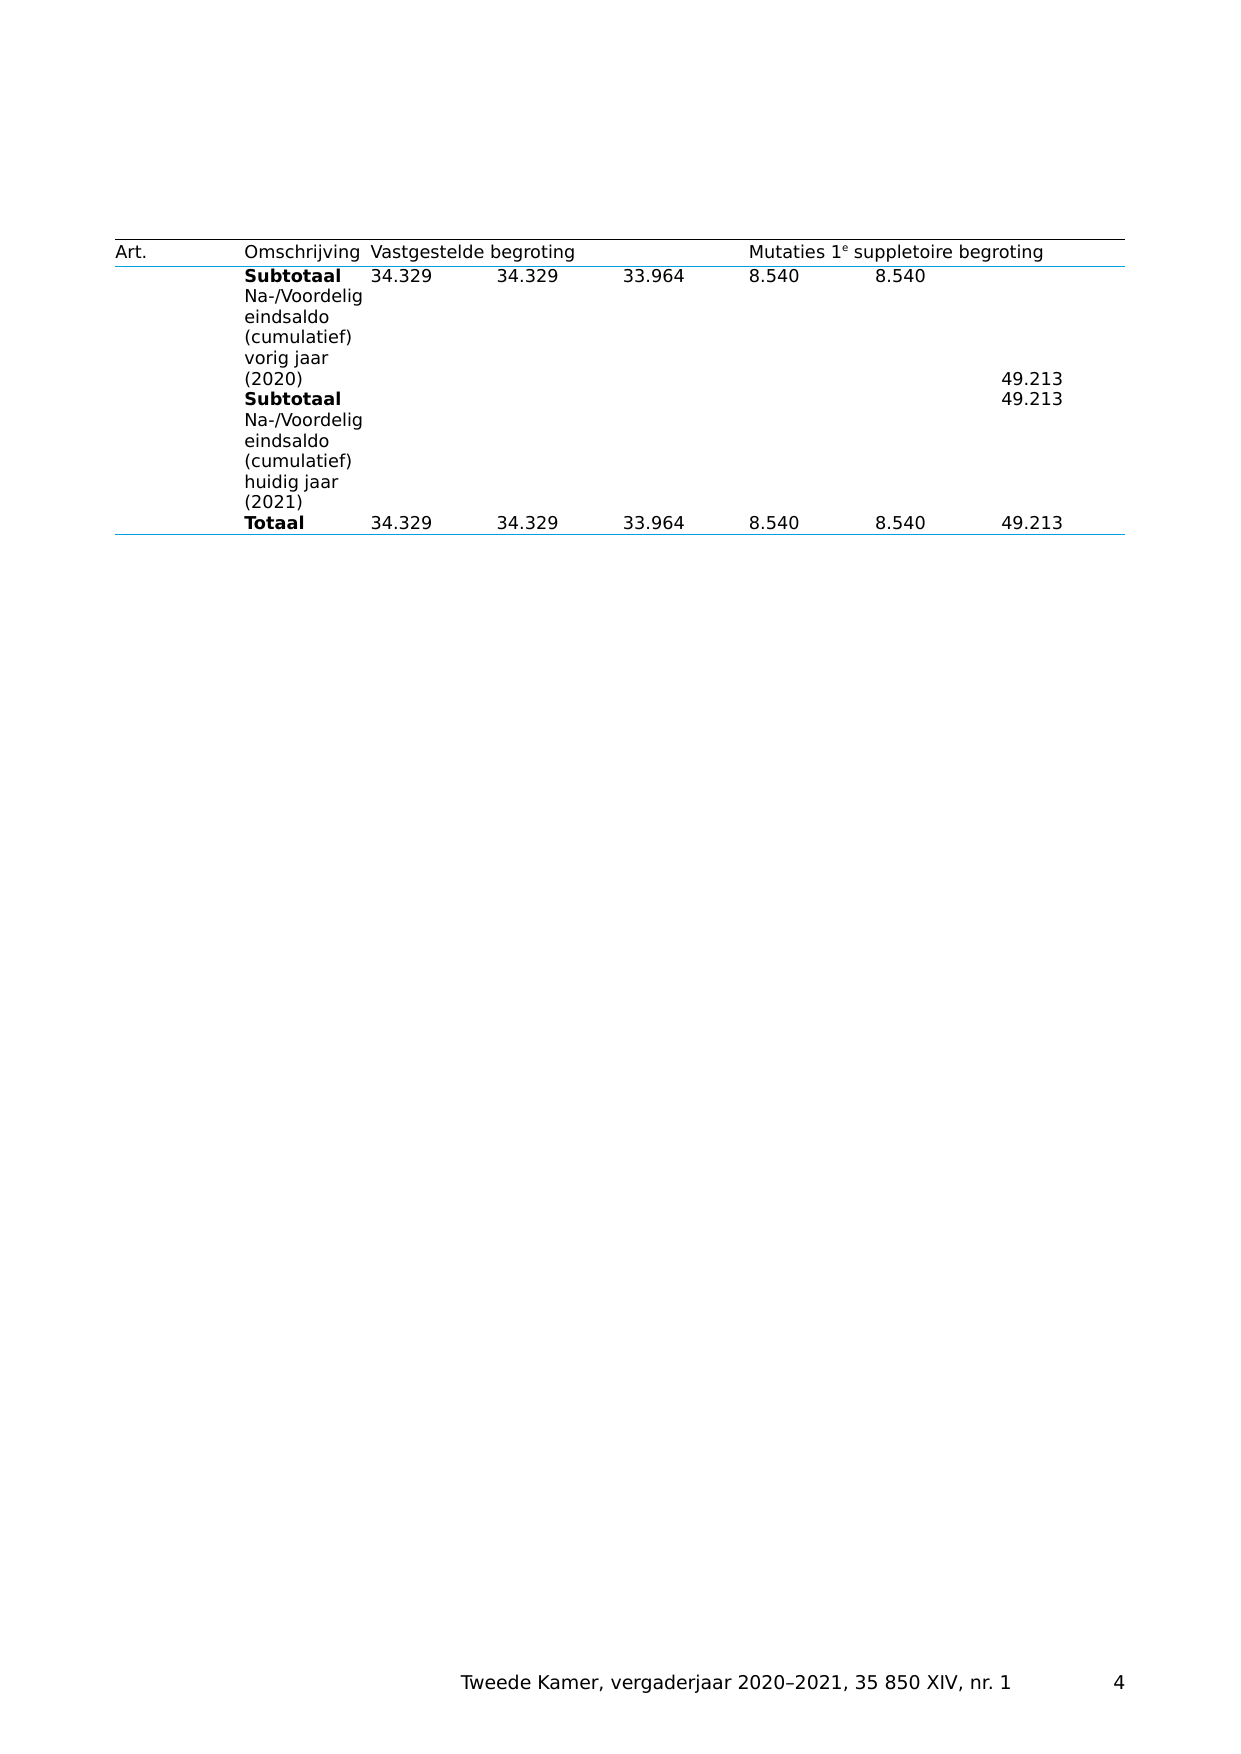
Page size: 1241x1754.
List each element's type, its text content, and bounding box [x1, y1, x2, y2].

table_header Wijziging begrotingsstaat van het Diergezondheidsfonds (F) voor het jaar 2021 (Eerste suppletoire begroting 2020) (bedragen x € 1.000) [115, 191, 1125, 239]
table_cell [620, 410, 746, 513]
table_cell 34.329 [494, 513, 620, 534]
table_cell 49.213 [998, 389, 1125, 410]
table_cell [115, 410, 241, 513]
table_cell [620, 286, 746, 389]
table_cell [998, 267, 1125, 286]
table_cell [368, 389, 493, 410]
table_cell 49.213 [998, 286, 1125, 389]
table_cell 8.540 [872, 267, 998, 286]
table_cell [368, 286, 493, 389]
table_cell [368, 410, 493, 513]
table_cell [494, 286, 620, 389]
table_cell [872, 286, 998, 389]
table_cell Subtotaal [241, 267, 367, 286]
table_cell [115, 513, 241, 534]
table_cell Totaal [241, 513, 367, 534]
table_cell Mutaties 1e suppletoire begroting [746, 240, 1125, 266]
table_cell 33.964 [620, 267, 746, 286]
table_cell [746, 286, 872, 389]
table_cell [115, 389, 241, 410]
table_cell [620, 389, 746, 410]
table_cell 34.329 [368, 267, 493, 286]
table_cell Vastgestelde begroting [368, 240, 746, 266]
table_cell [746, 410, 872, 513]
table_cell Na-/Voordelig eindsaldo (cumulatief) huidig jaar (2021) [241, 410, 367, 513]
table_cell 8.540 [746, 267, 872, 286]
table_cell 8.540 [872, 513, 998, 534]
table_cell [115, 286, 241, 389]
table_cell 33.964 [620, 513, 746, 534]
table_cell Subtotaal [241, 389, 367, 410]
table_cell Art. [115, 240, 241, 266]
table_cell [494, 410, 620, 513]
table_cell 34.329 [368, 513, 493, 534]
table_cell [115, 267, 241, 286]
table_cell 34.329 [494, 267, 620, 286]
table_cell [746, 389, 872, 410]
table_cell 8.540 [746, 513, 872, 534]
table_cell [872, 410, 998, 513]
table_cell [872, 389, 998, 410]
table_cell Na-/Voordelig eindsaldo (cumulatief) vorig jaar (2020) [241, 286, 367, 389]
table_cell [494, 389, 620, 410]
table_cell [998, 410, 1125, 513]
table_cell 49.213 [998, 513, 1125, 534]
table_cell Omschrijving [241, 240, 367, 266]
